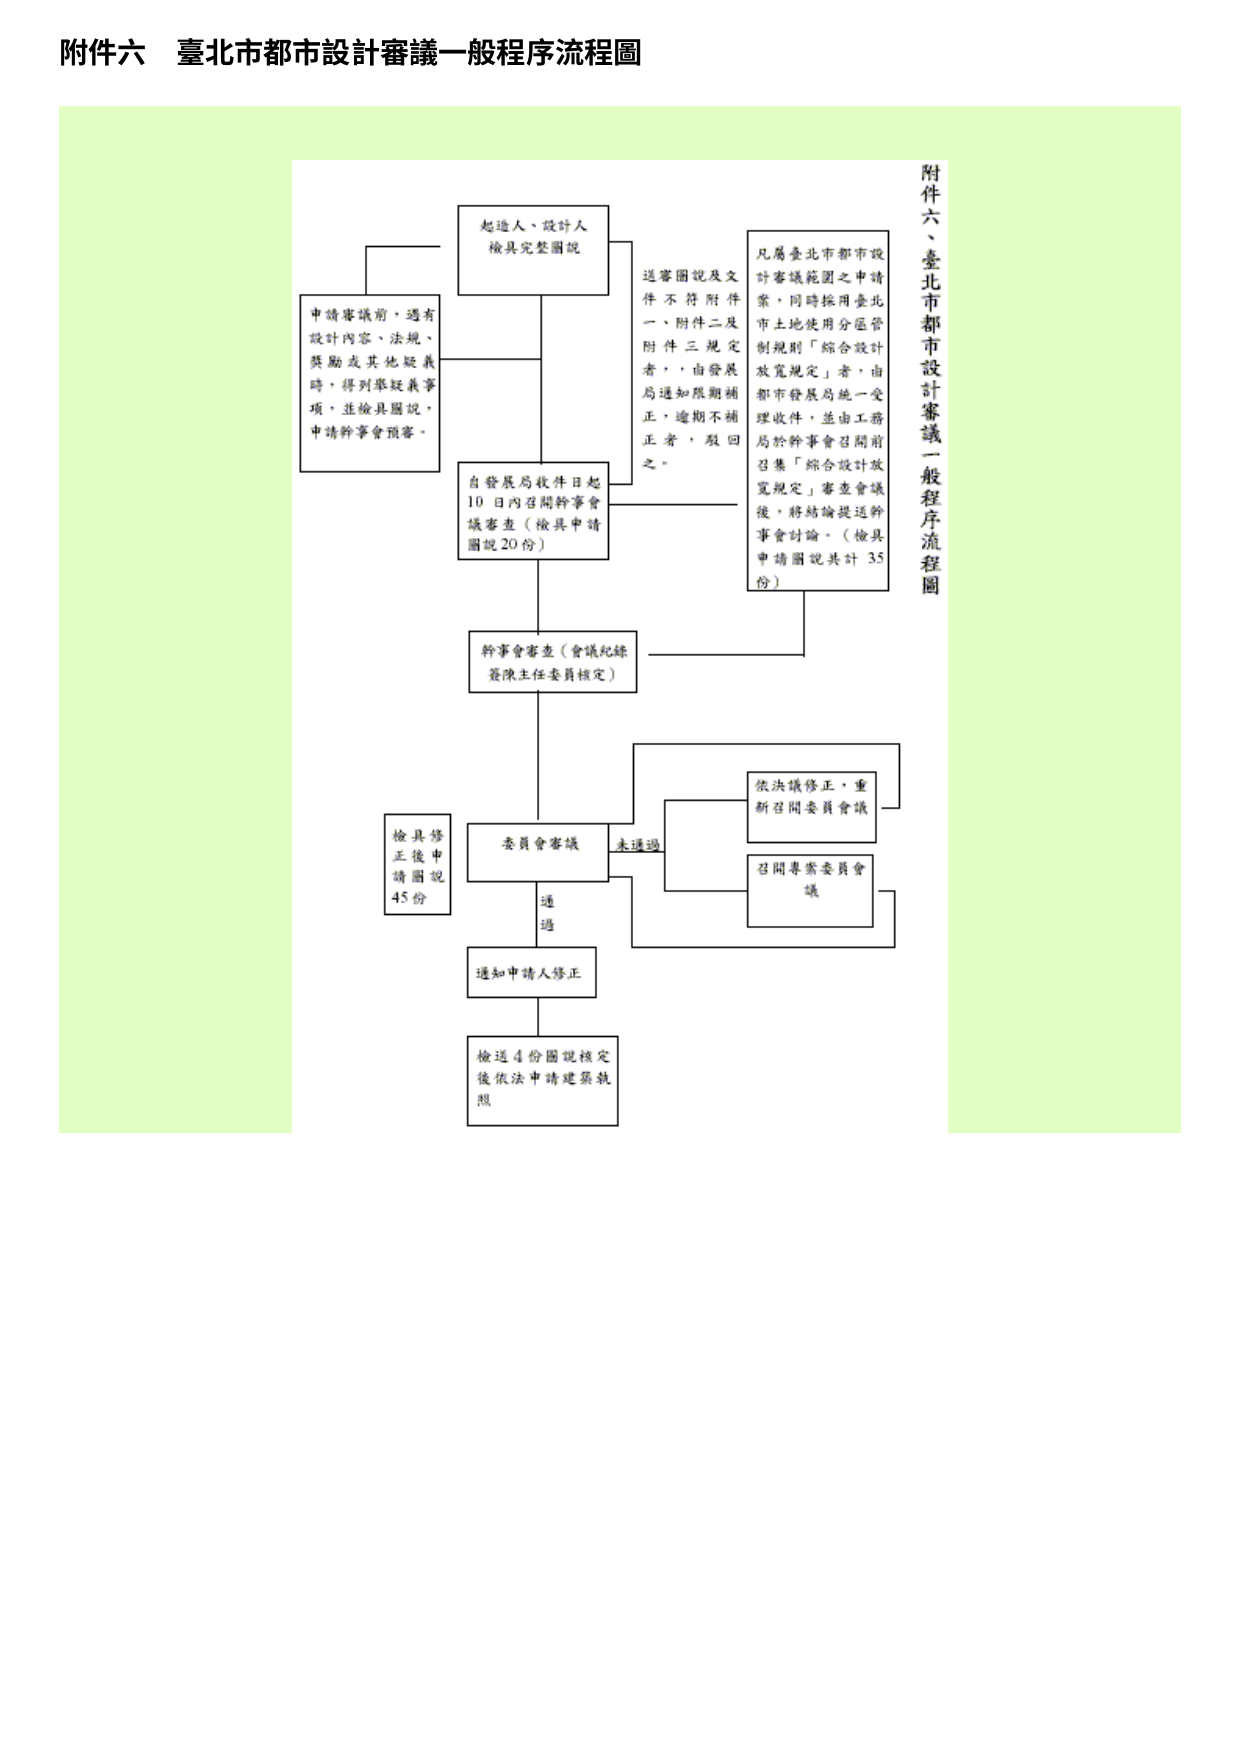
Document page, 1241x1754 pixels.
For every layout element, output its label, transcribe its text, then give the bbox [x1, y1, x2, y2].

table_header [59, 106, 1181, 1133]
picture [292, 160, 949, 1133]
text 附件六 臺北市都市設計審議一般程序流程圖 [59, 29, 1181, 72]
